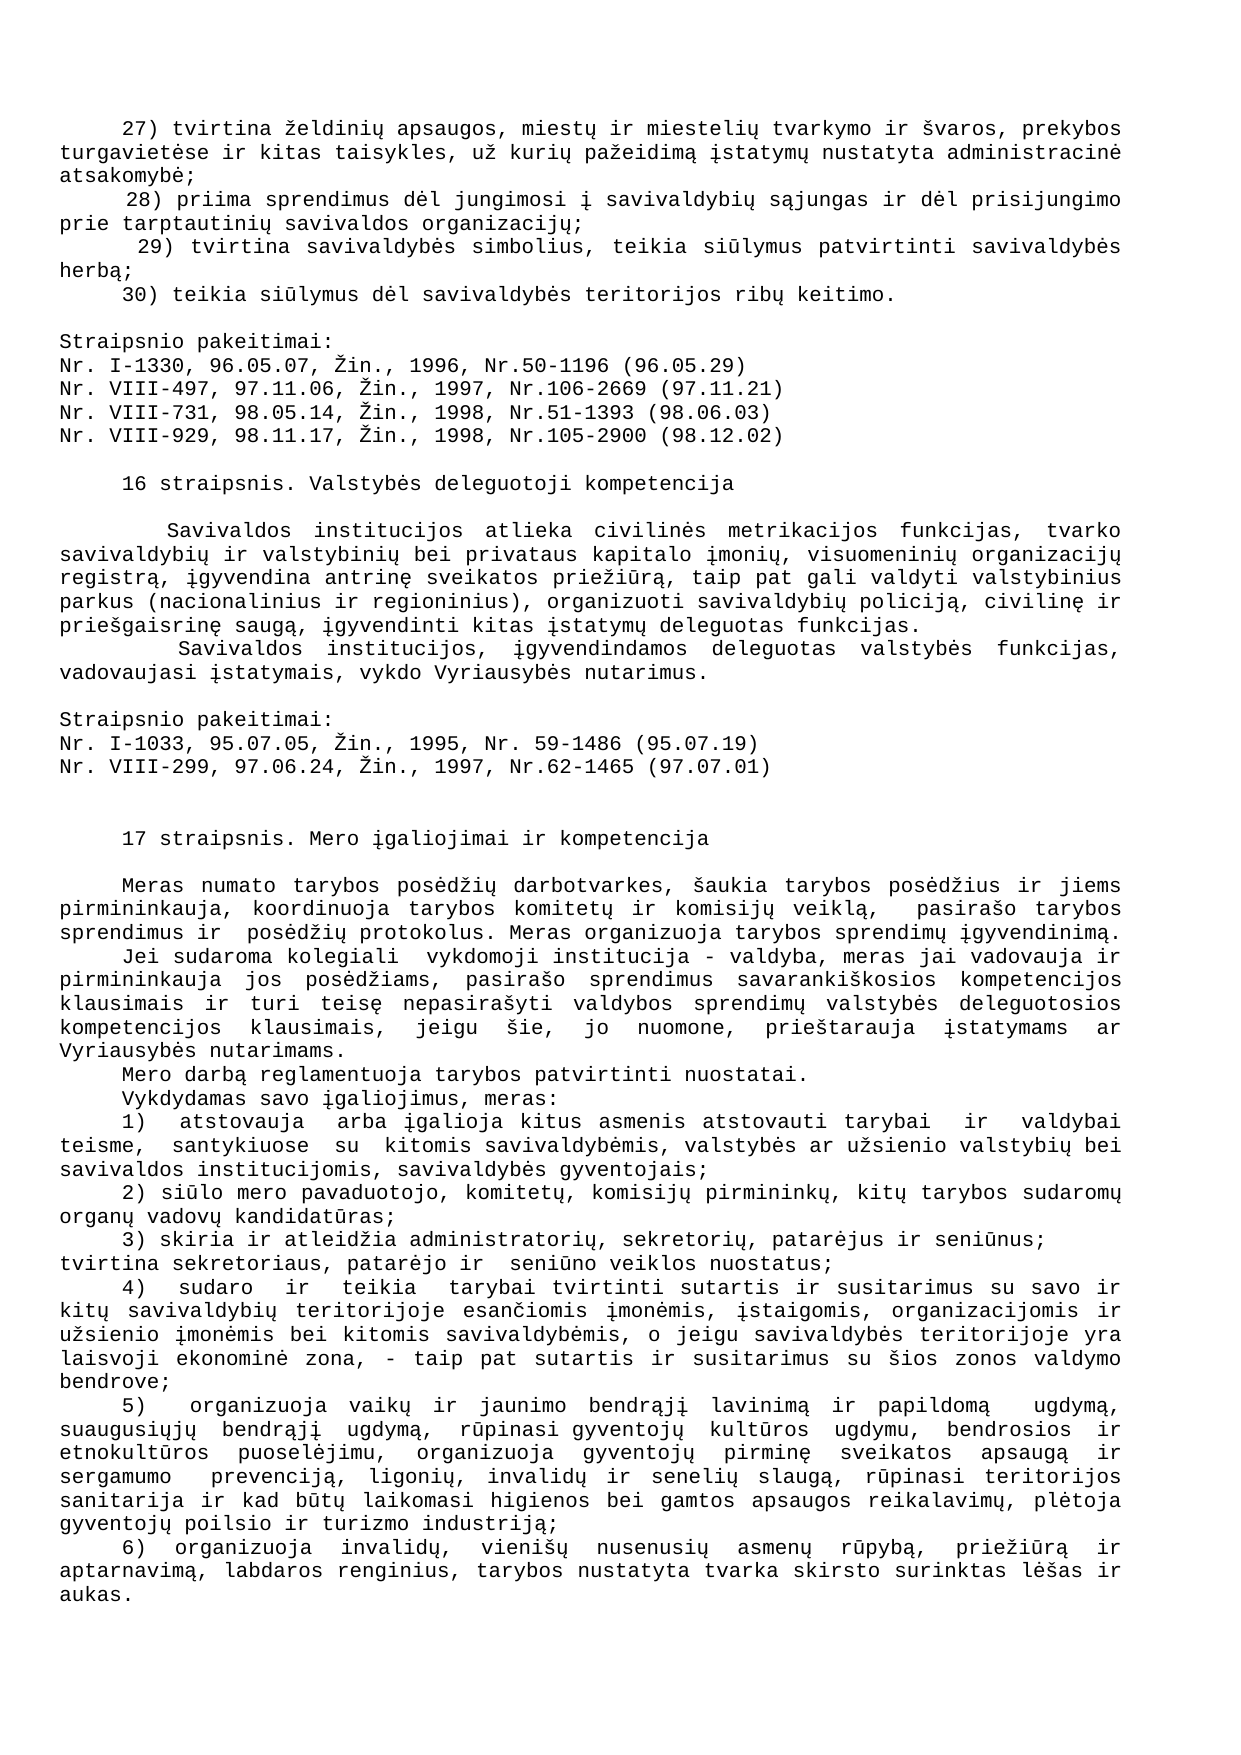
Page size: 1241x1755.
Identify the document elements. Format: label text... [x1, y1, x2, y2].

text 17 straipsnis. Mero įgaliojimai ir kompetencija [59, 827, 1122, 851]
text Savivaldos institucijos, įgyvendindamos deleguotas valstybės funkcijas, vadovaujasi įstatymais, vykdo Vyriausybės nutarimus. [59, 638, 1122, 686]
text Straipsnio pakeitimai: [59, 331, 1122, 354]
text Vykdydamas savo įgaliojimus, meras: [59, 1088, 1122, 1111]
text 28) priima sprendimus dėl jungimosi į savivaldybių sąjungas ir dėl prisijungimo prie tarptautinių savivaldos organizacijų; [59, 189, 1122, 236]
text Jei sudaroma kolegiali vykdomoji institucija - valdyba, meras jai vadovauja ir pirmininkauja jos posėdžiams, pasirašo sprendimus savarankiškosios kompetencijos klausimais ir turi teisę nepasirašyti valdybos sprendimų valstybės deleguotosios kompetencijos klausimais, jeigu šie, jo nuomone, prieštarauja įstatymams ar Vyriausybės nutarimams. [59, 946, 1122, 1064]
text 2) siūlo mero pavaduotojo, komitetų, komisijų pirmininkų, kitų tarybos sudaromų organų vadovų kandidatūras; [59, 1182, 1122, 1229]
text 27) tvirtina želdinių apsaugos, miestų ir miestelių tvarkymo ir švaros, prekybos turgavietėse ir kitas taisykles, už kurių pažeidimą įstatymų nustatyta administracinė atsakomybė; [59, 118, 1122, 189]
text 16 straipsnis. Valstybės deleguotoji kompetencija [59, 473, 1122, 496]
text Nr. I-1330, 96.05.07, Žin., 1996, Nr.50-1196 (96.05.29) [59, 354, 1122, 378]
text Nr. VIII-731, 98.05.14, Žin., 1998, Nr.51-1393 (98.06.03) [59, 402, 1122, 426]
text Straipsnio pakeitimai: [59, 709, 1122, 733]
text 29) tvirtina savivaldybės simbolius, teikia siūlymus patvirtinti savivaldybės herbą; [59, 236, 1122, 284]
text 1) atstovauja arba įgalioja kitus asmenis atstovauti tarybai ir valdybai teisme, santykiuose su kitomis savivaldybėmis, valstybės ar užsienio valstybių bei savivaldos institucijomis, savivaldybės gyventojais; [59, 1111, 1122, 1182]
text 4) sudaro ir teikia tarybai tvirtinti sutartis ir susitarimus su savo ir kitų savivaldybių teritorijoje esančiomis įmonėmis, įstaigomis, organizacijomis ir užsienio įmonėmis bei kitomis savivaldybėmis, o jeigu savivaldybės teritorijoje yra laisvoji ekonominė zona, - taip pat sutartis ir susitarimus su šios zonos valdymo bendrove; [59, 1277, 1122, 1395]
text Nr. VIII-929, 98.11.17, Žin., 1998, Nr.105-2900 (98.12.02) [59, 426, 1122, 449]
text 6) organizuoja invalidų, vienišų nusenusių asmenų rūpybą, priežiūrą ir aptarnavimą, labdaros renginius, tarybos nustatyta tvarka skirsto surinktas lėšas ir aukas. [59, 1537, 1122, 1608]
text 30) teikia siūlymus dėl savivaldybės teritorijos ribų keitimo. [59, 284, 1122, 307]
text Nr. VIII-497, 97.11.06, Žin., 1997, Nr.106-2669 (97.11.21) [59, 378, 1122, 402]
text Savivaldos institucijos atlieka civilinės metrikacijos funkcijas, tvarko savivaldybių ir valstybinių bei privataus kapitalo įmonių, visuomeninių organizacijų registrą, įgyvendina antrinę sveikatos priežiūrą, taip pat gali valdyti valstybinius parkus (nacionalinius ir regioninius), organizuoti savivaldybių policiją, civilinę ir priešgaisrinę saugą, įgyvendinti kitas įstatymų deleguotas funkcijas. [59, 520, 1122, 638]
text Mero darbą reglamentuoja tarybos patvirtinti nuostatai. [59, 1064, 1122, 1088]
text 3) skiria ir atleidžia administratorių, sekretorių, patarėjus ir seniūnus; tvirtina sekretoriaus, patarėjo ir seniūno veiklos nuostatus; [59, 1229, 1122, 1277]
text Nr. VIII-299, 97.06.24, Žin., 1997, Nr.62-1465 (97.07.01) [59, 757, 1122, 780]
text Meras numato tarybos posėdžių darbotvarkes, šaukia tarybos posėdžius ir jiems pirmininkauja, koordinuoja tarybos komitetų ir komisijų veiklą, pasirašo tarybos sprendimus ir posėdžių protokolus. Meras organizuoja tarybos sprendimų įgyvendinimą. [59, 875, 1122, 946]
text 5) organizuoja vaikų ir jaunimo bendrąjį lavinimą ir papildomą ugdymą, suaugusiųjų bendrąjį ugdymą, rūpinasi gyventojų kultūros ugdymu, bendrosios ir etnokultūros puoselėjimu, organizuoja gyventojų pirminę sveikatos apsaugą ir sergamumo prevenciją, ligonių, invalidų ir senelių slaugą, rūpinasi teritorijos sanitarija ir kad būtų laikomasi higienos bei gamtos apsaugos reikalavimų, plėtoja gyventojų poilsio ir turizmo industriją; [59, 1395, 1122, 1537]
text Nr. I-1033, 95.07.05, Žin., 1995, Nr. 59-1486 (95.07.19) [59, 733, 1122, 757]
